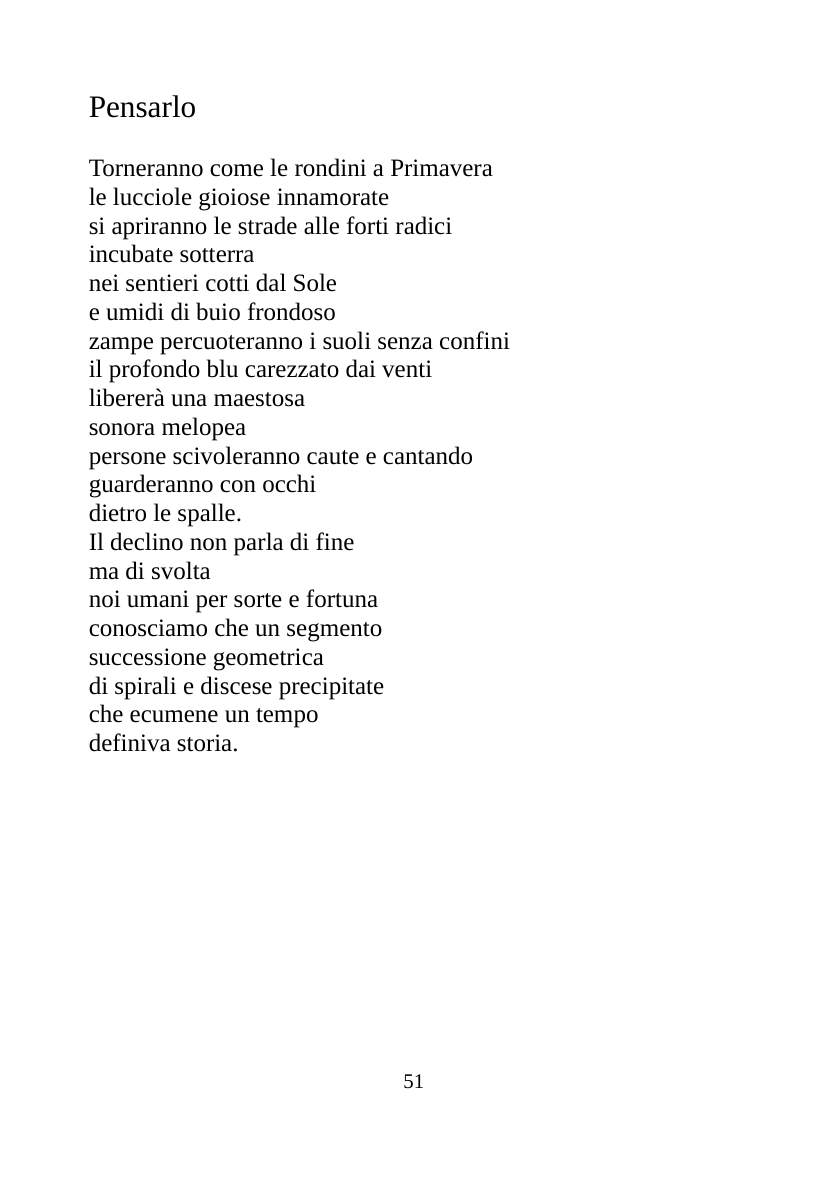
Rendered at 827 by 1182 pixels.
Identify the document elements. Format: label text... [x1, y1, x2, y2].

text Torneranno come le rondini a Primavera [88, 153, 738, 182]
text si apriranno le strade alle forti radici [88, 211, 738, 239]
text libererà una maestosa [88, 383, 738, 412]
text incubate sotterra [88, 239, 738, 268]
text dietro le spalle. [88, 498, 738, 527]
text Pensarlo [88, 88, 738, 124]
text ma di svolta [88, 556, 738, 584]
text e umidi di buio frondoso [88, 297, 738, 326]
text successione geometrica [88, 642, 738, 671]
text di spirali e discese precipitate [88, 671, 738, 699]
text il profondo blu carezzato dai venti [88, 354, 738, 383]
text che ecumene un tempo [88, 699, 738, 728]
text noi umani per sorte e fortuna [88, 584, 738, 613]
text le lucciole gioiose innamorate [88, 182, 738, 211]
text conosciamo che un segmento [88, 613, 738, 642]
text nei sentieri cotti dal Sole [88, 268, 738, 297]
text sonora melopea [88, 412, 738, 441]
text definiva storia. [88, 728, 738, 757]
text zampe percuoteranno i suoli senza confini [88, 326, 738, 354]
text persone scivoleranno caute e cantando [88, 441, 738, 469]
text guarderanno con occhi [88, 469, 738, 498]
text Il declino non parla di fine [88, 527, 738, 556]
